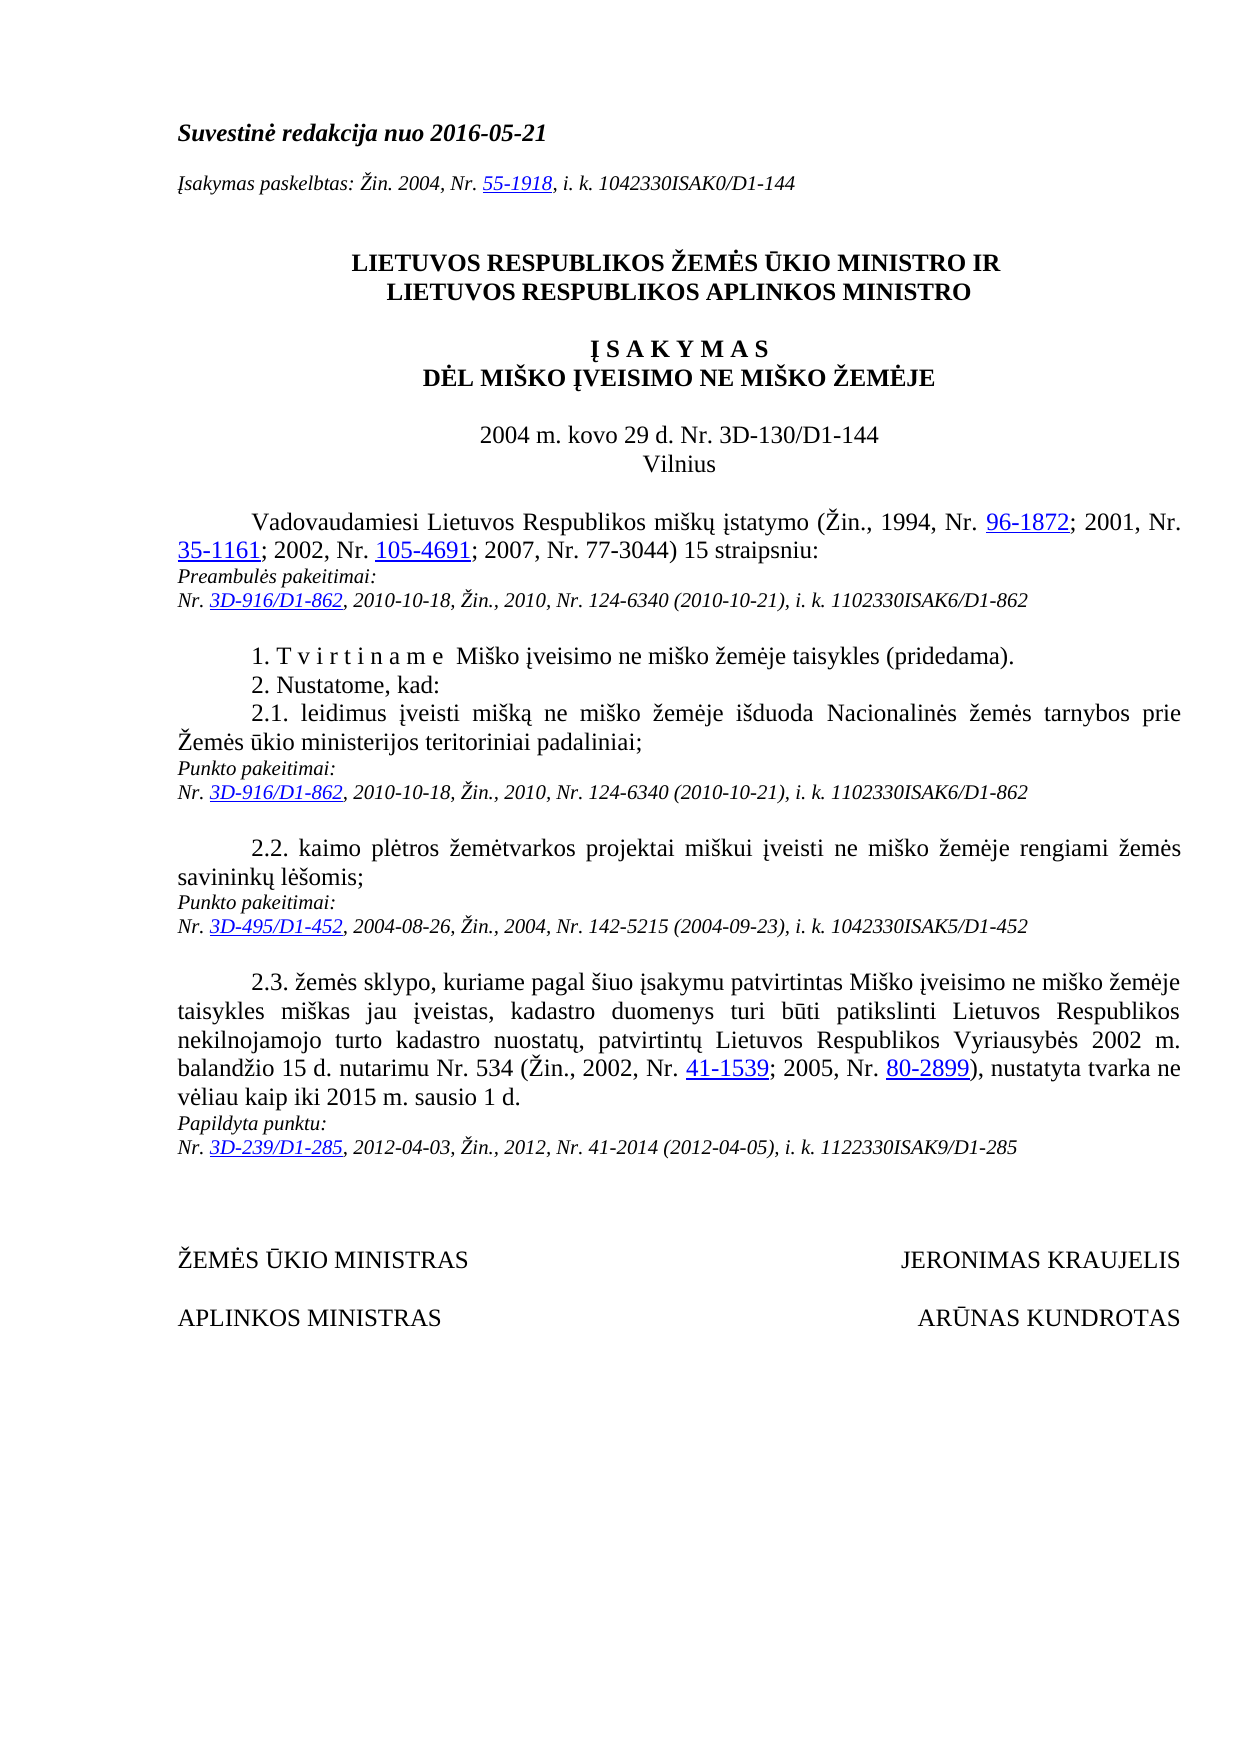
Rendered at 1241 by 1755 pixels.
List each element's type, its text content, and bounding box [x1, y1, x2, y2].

text Nr. 3D-916/D1-862, 2010-10-18, Žin., 2010, Nr. 124-6340 (2010-10-21), i. k. 1102330ISAK6/D1-862 [177, 588, 1181, 612]
text Punkto pakeitimai: [177, 890, 1181, 914]
text 2.3. žemės sklypo, kuriame pagal šiuo įsakymu patvirtintas Miško įveisimo ne miško žemėje taisykles miškas jau įveistas, kadastro duomenys turi būti patikslinti Lietuvos Respublikos nekilnojamojo turto kadastro nuostatų, patvirtintų Lietuvos Respublikos Vyriausybės 2002 m. balandžio 15 d. nutarimu Nr. 534 (Žin., 2002, Nr. 41-1539; 2005, Nr. 80-2899), nustatyta tvarka ne vėliau kaip iki 2015 m. sausio 1 d. [177, 967, 1181, 1111]
text APLINKOS MINISTRAS ARŪNAS KUNDROTAS [177, 1303, 1181, 1332]
text LIETUVOS RESPUBLIKOS APLINKOS MINISTRO [177, 277, 1181, 305]
text Nr. 3D-916/D1-862, 2010-10-18, Žin., 2010, Nr. 124-6340 (2010-10-21), i. k. 1102330ISAK6/D1-862 [177, 780, 1181, 804]
text LIETUVOS RESPUBLIKOS ŽEMĖS ŪKIO MINISTRO IR [177, 248, 1181, 277]
text Vilnius [177, 449, 1181, 478]
text Punkto pakeitimai: [177, 756, 1181, 780]
text Nr. 3D-239/D1-285, 2012-04-03, Žin., 2012, Nr. 41-2014 (2012-04-05), i. k. 1122330ISAK9/D1-285 [177, 1135, 1181, 1159]
text 2. Nustatome, kad: [177, 670, 1181, 698]
text Vadovaudamiesi Lietuvos Respublikos miškų įstatymo (Žin., 1994, Nr. 96-1872; 2001, Nr. 35-1161; 2002, Nr. 105-4691; 2007, Nr. 77-3044) 15 straipsniu: [177, 507, 1181, 564]
text ŽEMĖS ŪKIO MINISTRAS JERONIMAS KRAUJELIS [177, 1245, 1181, 1274]
text Įsakymas paskelbtas: Žin. 2004, Nr. 55-1918, i. k. 1042330ISAK0/D1-144 [177, 171, 1181, 195]
text 2.1. leidimus įveisti mišką ne miško žemėje išduoda Nacionalinės žemės tarnybos prie Žemės ūkio ministerijos teritoriniai padaliniai; [177, 698, 1181, 756]
text DĖL MIŠKO ĮVEISIMO NE MIŠKO ŽEMĖJE [177, 363, 1181, 392]
text Į S A K Y M A S [177, 334, 1181, 363]
text Nr. 3D-495/D1-452, 2004-08-26, Žin., 2004, Nr. 142-5215 (2004-09-23), i. k. 1042330ISAK5/D1-452 [177, 914, 1181, 938]
text Papildyta punktu: [177, 1111, 1181, 1135]
text 2004 m. kovo 29 d. Nr. 3D-130/D1-144 [177, 420, 1181, 449]
text Preambulės pakeitimai: [177, 564, 1181, 588]
text 1. Tvirtiname Miško įveisimo ne miško žemėje taisykles (pridedama). [177, 641, 1181, 670]
text Suvestinė redakcija nuo 2016-05-21 [177, 118, 1181, 147]
text 2.2. kaimo plėtros žemėtvarkos projektai miškui įveisti ne miško žemėje rengiami žemės savininkų lėšomis; [177, 833, 1181, 890]
